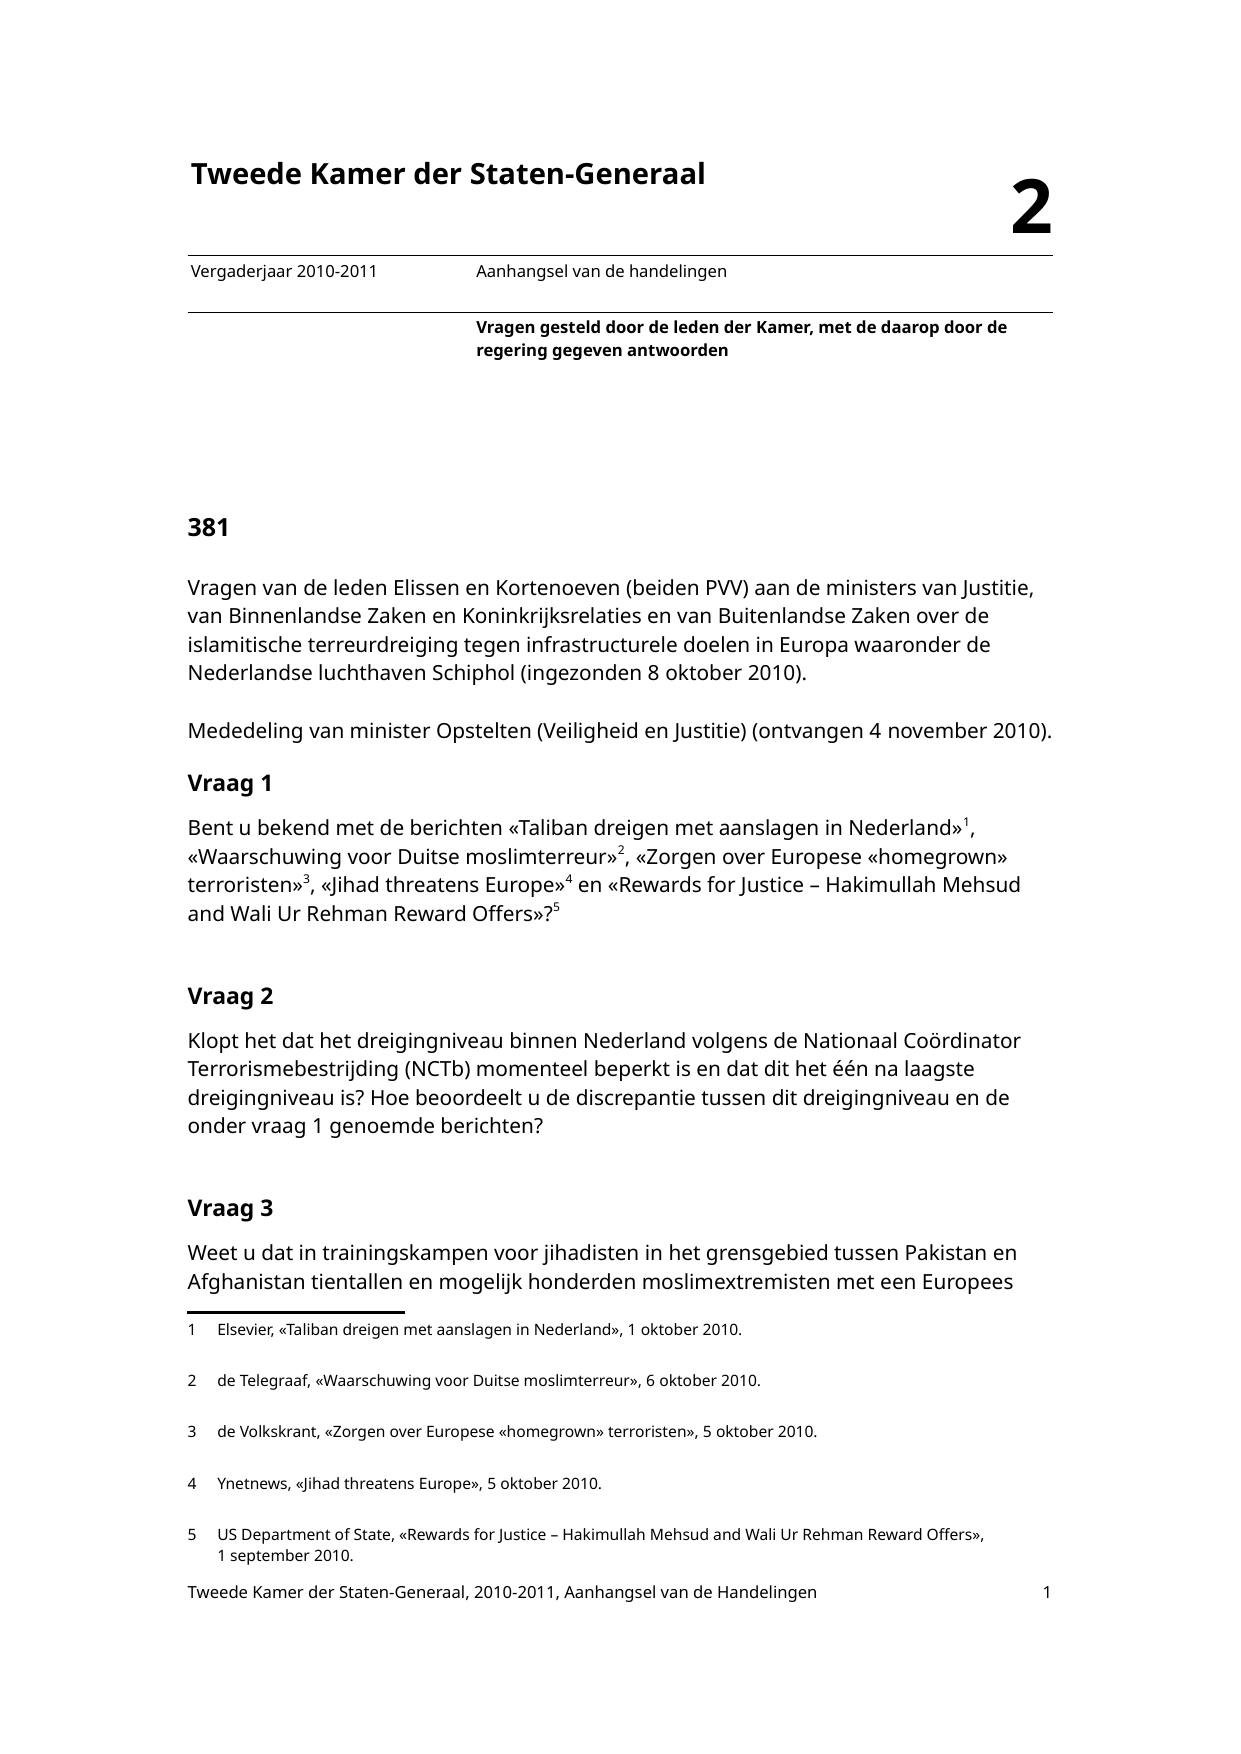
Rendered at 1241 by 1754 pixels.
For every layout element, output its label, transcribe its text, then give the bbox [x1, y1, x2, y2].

table_header 2 [880, 150, 1053, 255]
table_cell [188, 313, 473, 361]
text Weet u dat in trainingskampen voor jihadisten in het grensgebied tussen Pakistan en Afghanistan tientallen en mogelijk honderden moslimextremisten met een Europees paspoort verblijven?3 Indien er personen met een Nederlands paspoort deelnemen aan terroristische trainingkampen, is het huidige beleid er dan op gericht deze personen direct aan te houden wanneer deze Nederlands grondgebied betreden? Zo nee, waarom niet? [187, 1238, 1053, 1267]
table_cell Vragen gesteld door de leden der Kamer, met de daarop door de regering gegeven antwoorden [473, 313, 1053, 361]
table_header Tweede Kamer der Staten-Generaal [188, 150, 879, 255]
text US Department of State, «Rewards for Justice – Hakimullah Mehsud and Wali Ur Rehman Reward Offers», 1 september 2010. [187, 1509, 1053, 1566]
text 381 [187, 509, 1053, 543]
text Klopt het dat het dreigingniveau binnen Nederland volgens de Nationaal Coördinator Terrorismebestrijding (NCTb) momenteel beperkt is en dat dit het één na laagste dreigingniveau is? Hoe beoordeelt u de discrepantie tussen dit dreigingniveau en de onder vraag 1 genoemde berichten? [187, 1026, 1053, 1140]
subtitle Vraag 3 [187, 1192, 1053, 1223]
text Bent u bekend met de berichten «Taliban dreigen met aanslagen in Nederland», «Waarschuwing voor Duitse moslimterreur», «Zorgen over Europese «homegrown» terroristen», «Jihad threatens Europe» en «Rewards for Justice – Hakimullah Mehsud and Wali Ur Rehman Reward Offers»? [187, 813, 1053, 927]
text Elsevier, «Taliban dreigen met aanslagen in Nederland», 1 oktober 2010. [187, 1276, 1053, 1304]
table_cell Vergaderjaar 2010-2011 [188, 256, 473, 312]
text Vragen van de leden Elissen en Kortenoeven (beiden PVV) aan de ministers van Justitie, van Binnenlandse Zaken en Koninkrijksrelaties en van Buitenlandse Zaken over de islamitische terreurdreiging tegen infrastructurele doelen in Europa waaronder de Nederlandse luchthaven Schiphol (ingezonden 8 oktober 2010). [187, 573, 1053, 687]
text Mededeling van minister Opstelten (Veiligheid en Justitie) (ontvangen 4 november 2010). [187, 716, 1053, 745]
table_cell Aanhangsel van de handelingen [473, 256, 1053, 312]
subtitle Vraag 2 [187, 980, 1053, 1011]
subtitle Vraag 1 [187, 767, 1053, 798]
text de Telegraaf, «Waarschuwing voor Duitse moslimterreur», 6 oktober 2010. [187, 1334, 1053, 1362]
text Ynetnews, «Jihad threatens Europe», 5 oktober 2010. [187, 1451, 1053, 1479]
text de Volkskrant, «Zorgen over Europese «homegrown» terroristen», 5 oktober 2010. [187, 1392, 1053, 1421]
